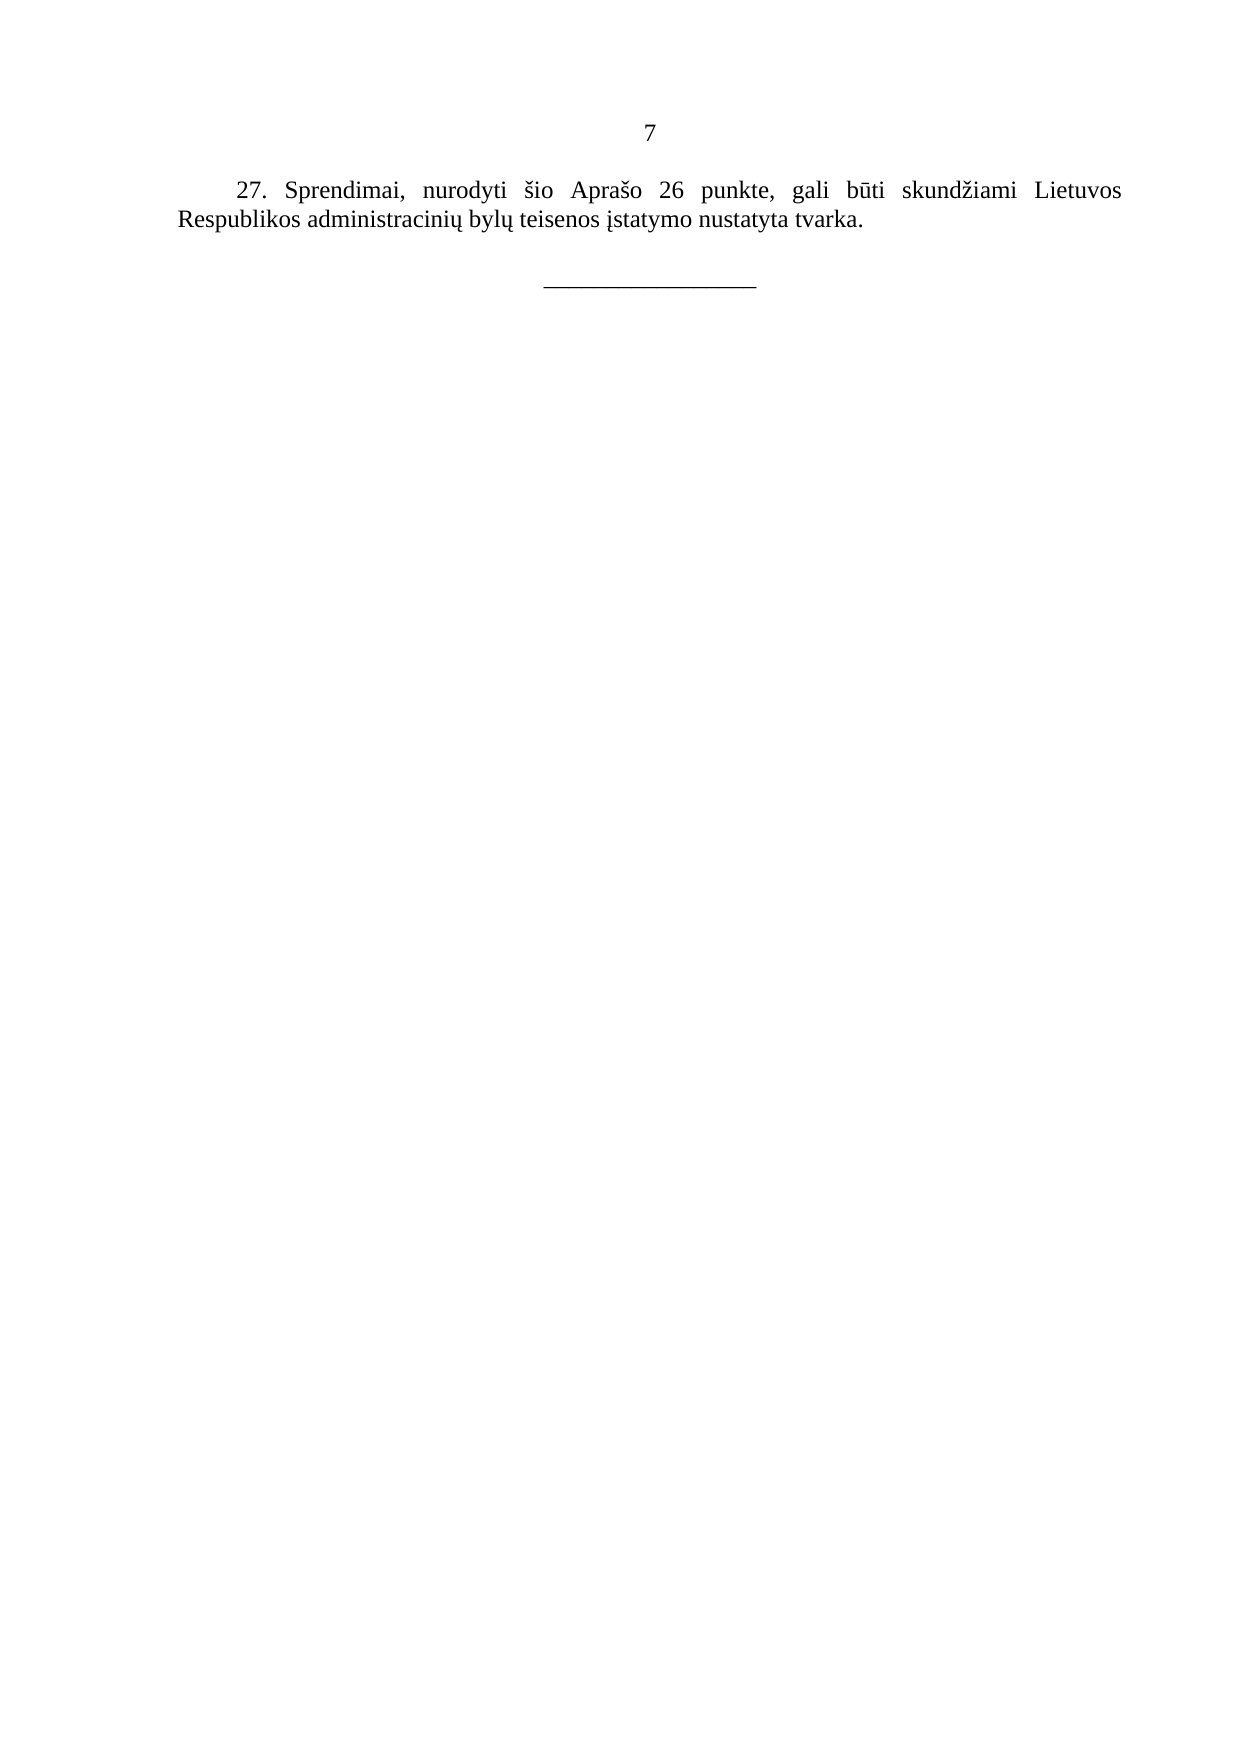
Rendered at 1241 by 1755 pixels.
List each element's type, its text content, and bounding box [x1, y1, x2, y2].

text 27. Sprendimai, nurodyti šio Aprašo 26 punkte, gali būti skundžiami Lietuvos Respublikos administracinių bylų teisenos įstatymo nustatyta tvarka. [177, 176, 1122, 233]
text _________________ [177, 262, 1122, 291]
